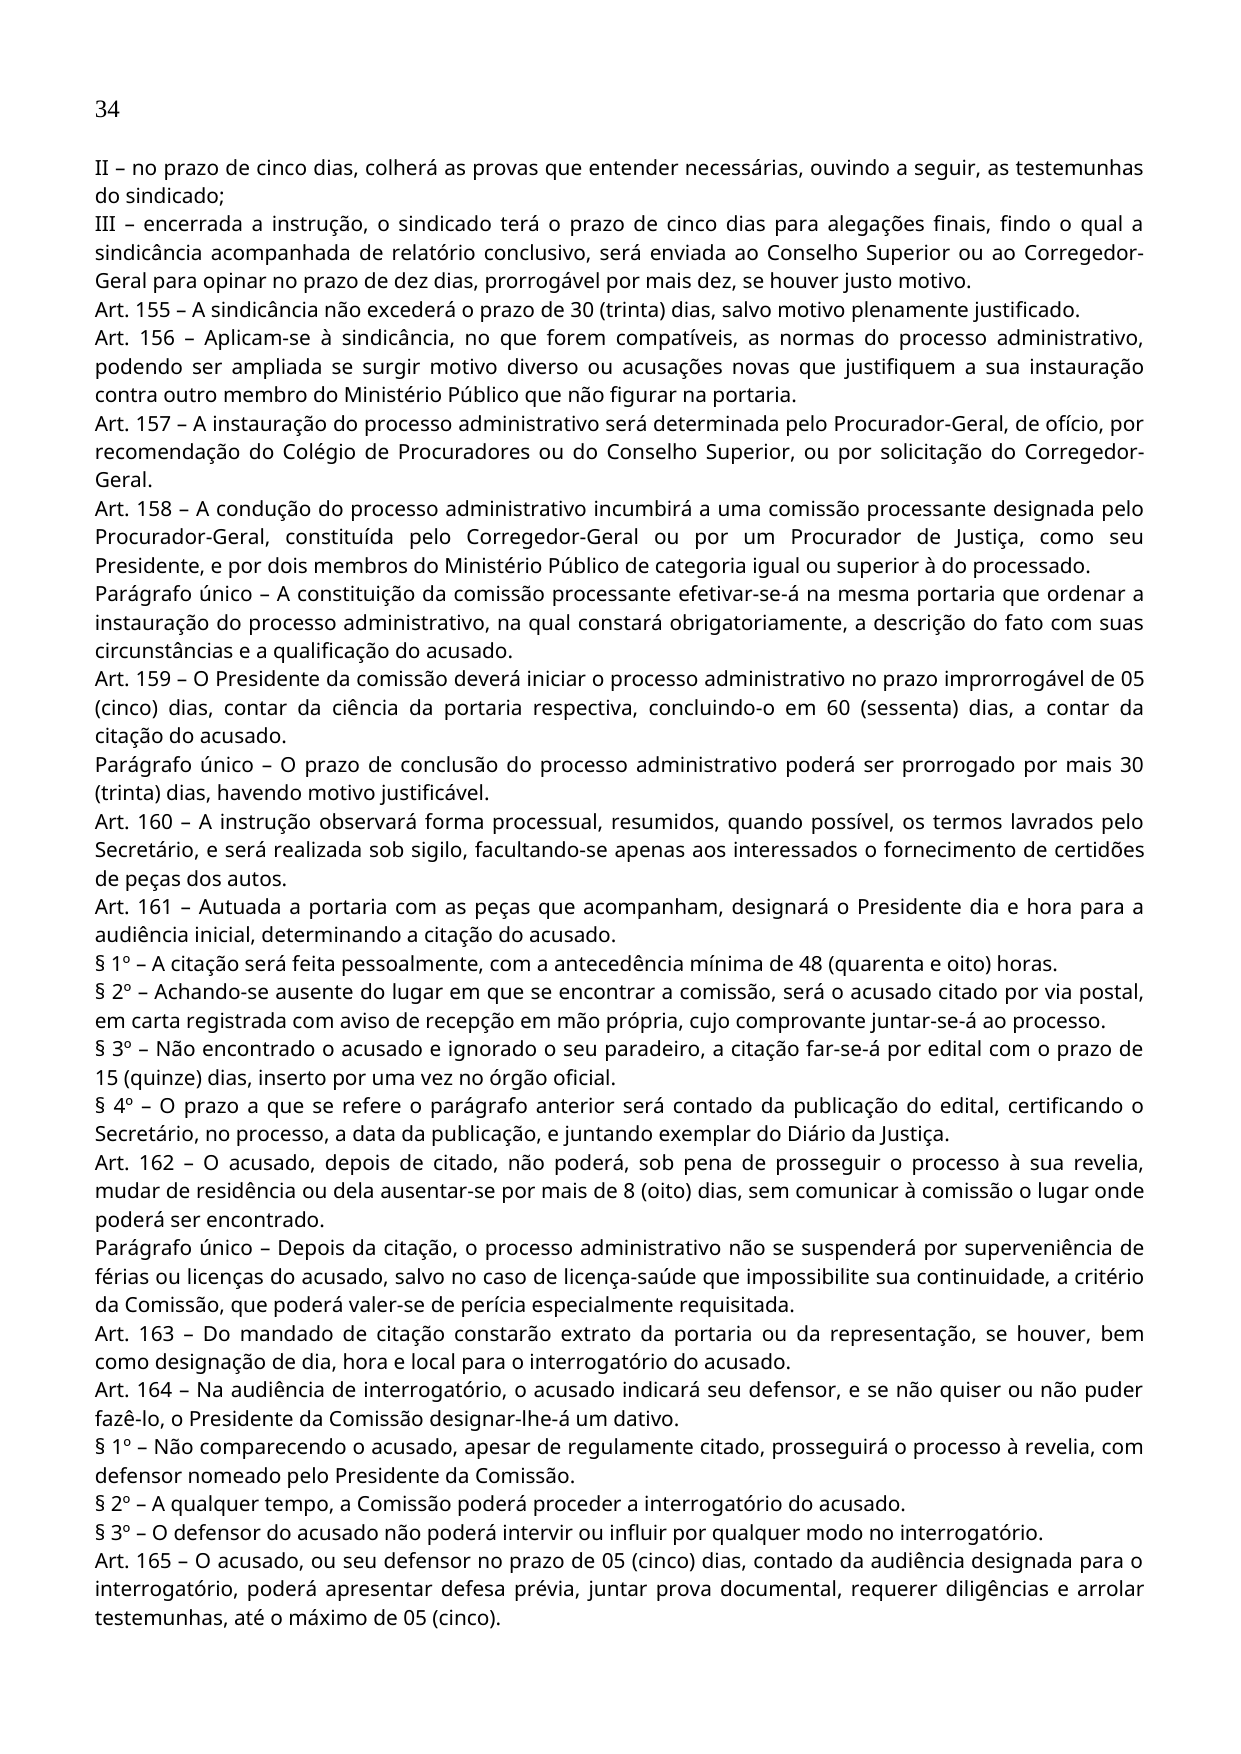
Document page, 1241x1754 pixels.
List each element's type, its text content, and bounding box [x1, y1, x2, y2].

text Parágrafo único – Depois da citação, o processo administrativo não se suspenderá por superveniência de férias ou licenças do acusado, salvo no caso de licença-saúde que impossibilite sua continuidade, a critério da Comissão, que poderá valer-se de perícia especialmente requisitada. [94, 1233, 1146, 1319]
text Art. 162 – O acusado, depois de citado, não poderá, sob pena de prosseguir o processo à sua revelia, mudar de residência ou dela ausentar-se por mais de 8 (oito) dias, sem comunicar à comissão o lugar onde poderá ser encontrado. [94, 1148, 1146, 1233]
text § 1º – Não comparecendo o acusado, apesar de regulamente citado, prosseguirá o processo à revelia, com defensor nomeado pelo Presidente da Comissão. [94, 1432, 1146, 1489]
text Art. 159 – O Presidente da comissão deverá iniciar o processo administrativo no prazo improrrogável de 05 (cinco) dias, contar da ciência da portaria respectiva, concluindo-o em 60 (sessenta) dias, a contar da citação do acusado. [94, 664, 1146, 750]
text Art. 165 – O acusado, ou seu defensor no prazo de 05 (cinco) dias, contado da audiência designada para o interrogatório, poderá apresentar defesa prévia, juntar prova documental, requerer diligências e arrolar testemunhas, até o máximo de 05 (cinco). [94, 1546, 1146, 1631]
text Parágrafo único – O prazo de conclusão do processo administrativo poderá ser prorrogado por mais 30 (trinta) dias, havendo motivo justificável. [94, 750, 1146, 807]
text § 3º – Não encontrado o acusado e ignorado o seu paradeiro, a citação far-se-á por edital com o prazo de 15 (quinze) dias, inserto por uma vez no órgão oficial. [94, 1034, 1146, 1091]
text § 4º – O prazo a que se refere o parágrafo anterior será contado da publicação do edital, certificando o Secretário, no processo, a data da publicação, e juntando exemplar do Diário da Justiça. [94, 1091, 1146, 1148]
text II – no prazo de cinco dias, colherá as provas que entender necessárias, ouvindo a seguir, as testemunhas do sindicado; [94, 153, 1146, 209]
text Art. 164 – Na audiência de interrogatório, o acusado indicará seu defensor, e se não quiser ou não puder fazê-lo, o Presidente da Comissão designar-lhe-á um dativo. [94, 1376, 1146, 1432]
text Art. 157 – A instauração do processo administrativo será determinada pelo Procurador-Geral, de ofício, por recomendação do Colégio de Procuradores ou do Conselho Superior, ou por solicitação do Corregedor-Geral. [94, 409, 1146, 494]
text Art. 156 – Aplicam-se à sindicância, no que forem compatíveis, as normas do processo administrativo, podendo ser ampliada se surgir motivo diverso ou acusações novas que justifiquem a sua instauração contra outro membro do Ministério Público que não figurar na portaria. [94, 323, 1146, 409]
text § 3º – O defensor do acusado não poderá intervir ou influir por qualquer modo no interrogatório. [94, 1518, 1146, 1546]
text § 1º – A citação será feita pessoalmente, com a antecedência mínima de 48 (quarenta e oito) horas. [94, 949, 1146, 977]
text § 2º – Achando-se ausente do lugar em que se encontrar a comissão, será o acusado citado por via postal, em carta registrada com aviso de recepção em mão própria, cujo comprovante juntar-se-á ao processo. [94, 977, 1146, 1034]
text Art. 160 – A instrução observará forma processual, resumidos, quando possível, os termos lavrados pelo Secretário, e será realizada sob sigilo, facultando-se apenas aos interessados o fornecimento de certidões de peças dos autos. [94, 807, 1146, 892]
text Parágrafo único – A constituição da comissão processante efetivar-se-á na mesma portaria que ordenar a instauração do processo administrativo, na qual constará obrigatoriamente, a descrição do fato com suas circunstâncias e a qualificação do acusado. [94, 579, 1146, 664]
text § 2º – A qualquer tempo, a Comissão poderá proceder a interrogatório do acusado. [94, 1489, 1146, 1518]
text III – encerrada a instrução, o sindicado terá o prazo de cinco dias para alegações finais, findo o qual a sindicância acompanhada de relatório conclusivo, será enviada ao Conselho Superior ou ao Corregedor-Geral para opinar no prazo de dez dias, prorrogável por mais dez, se houver justo motivo. [94, 209, 1146, 295]
text Art. 158 – A condução do processo administrativo incumbirá a uma comissão processante designada pelo Procurador-Geral, constituída pelo Corregedor-Geral ou por um Procurador de Justiça, como seu Presidente, e por dois membros do Ministério Público de categoria igual ou superior à do processado. [94, 494, 1146, 579]
text Art. 155 – A sindicância não excederá o prazo de 30 (trinta) dias, salvo motivo plenamente justificado. [94, 295, 1146, 323]
text Art. 161 – Autuada a portaria com as peças que acompanham, designará o Presidente dia e hora para a audiência inicial, determinando a citação do acusado. [94, 892, 1146, 949]
text Art. 163 – Do mandado de citação constarão extrato da portaria ou da representação, se houver, bem como designação de dia, hora e local para o interrogatório do acusado. [94, 1319, 1146, 1376]
